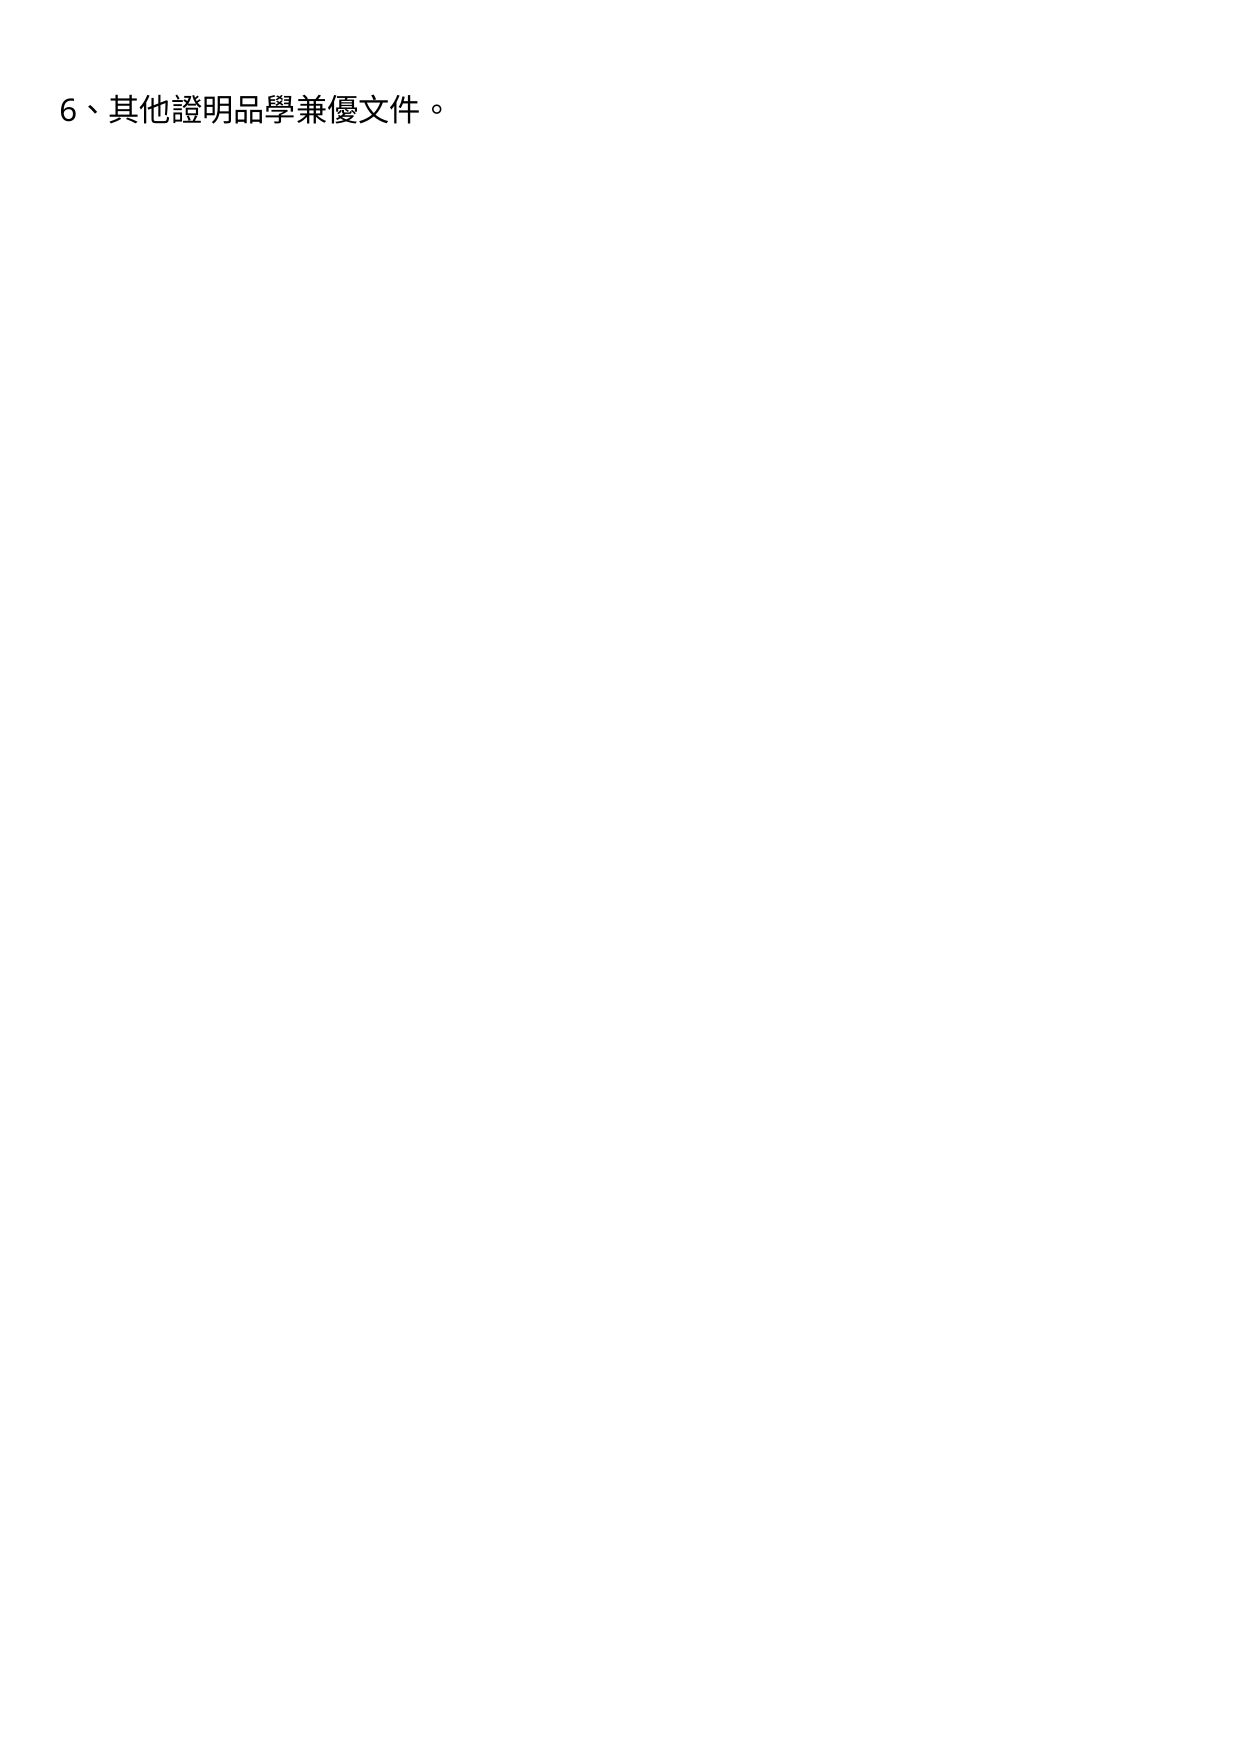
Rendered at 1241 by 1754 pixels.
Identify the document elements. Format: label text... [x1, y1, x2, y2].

text 6、其他證明品學兼優文件。 [59, 71, 1181, 146]
